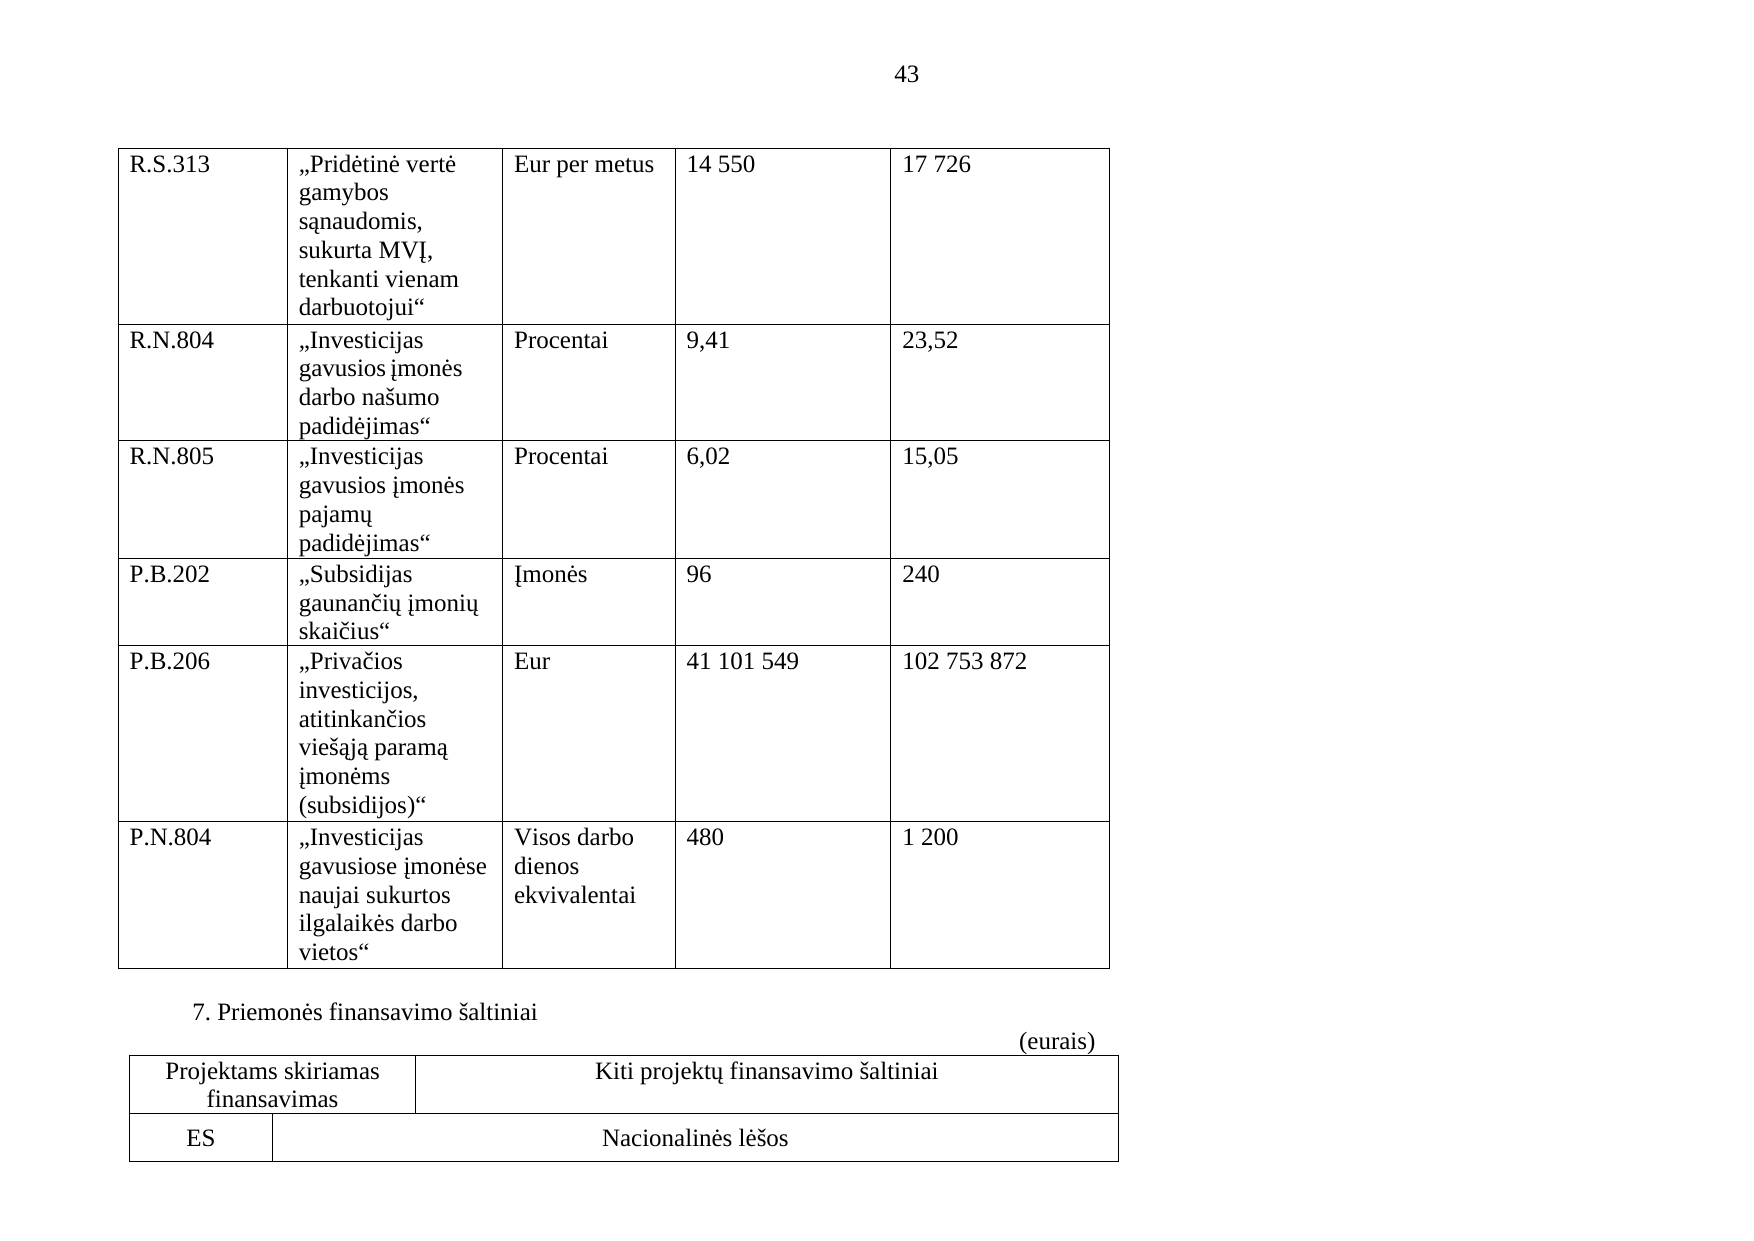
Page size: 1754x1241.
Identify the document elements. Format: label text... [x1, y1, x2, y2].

table_cell 102 753 872 [891, 646, 1109, 821]
table_cell P.B.206 [119, 646, 287, 821]
text (eurais) [118, 1026, 1695, 1055]
table_cell 14 550 [676, 149, 890, 324]
table_cell Eur [503, 646, 675, 821]
table_cell 41 101 549 [676, 646, 890, 821]
table_cell „Privačios investicijos, atitinkančios viešąją paramą įmonėms (subsidijos)“ [288, 646, 502, 821]
table_cell „Investicijas gavusiose įmonėse naujai sukurtos ilgalaikės darbo vietos“ [288, 822, 502, 967]
table_cell 480 [676, 822, 890, 967]
table_cell Nacionalinės lėšos [273, 1114, 1118, 1161]
table_cell R.N.804 [119, 325, 287, 440]
table_cell Procentai [503, 325, 675, 440]
table_header Kiti projektų finansavimo šaltiniai [416, 1056, 1118, 1113]
table_cell Įmonės [503, 559, 675, 645]
table_cell P.N.804 [119, 822, 287, 967]
table_cell „Pridėtinė vertė gamybos sąnaudomis, sukurta MVĮ, tenkanti vienam darbuotojui“ [288, 149, 502, 324]
table_cell 240 [891, 559, 1109, 645]
table_cell 23,52 [891, 325, 1109, 440]
table_cell 9,41 [676, 325, 890, 440]
table_cell 6,02 [676, 441, 890, 558]
table_cell R.S.313 [119, 149, 287, 324]
text 7. Priemonės finansavimo šaltiniai [192, 997, 1695, 1026]
table_cell 1 200 [891, 822, 1109, 967]
table_header Projektams skiriamas finansavimas [130, 1056, 415, 1113]
table_cell ES [130, 1114, 272, 1161]
table_cell Eur per metus [503, 149, 675, 324]
table_cell „Investicijas gavusios įmonės pajamų padidėjimas“ [288, 441, 502, 558]
table_cell Visos darbo dienos ekvivalentai [503, 822, 675, 967]
table_cell 96 [676, 559, 890, 645]
table_cell P.B.202 [119, 559, 287, 645]
table_cell 15,05 [891, 441, 1109, 558]
table_cell „Subsidijas gaunančių įmonių skaičius“ [288, 559, 502, 645]
table_cell Procentai [503, 441, 675, 558]
table_cell 17 726 [891, 149, 1109, 324]
table_cell „Investicijas gavusios įmonės darbo našumo padidėjimas“ [288, 325, 502, 440]
table_cell R.N.805 [119, 441, 287, 558]
